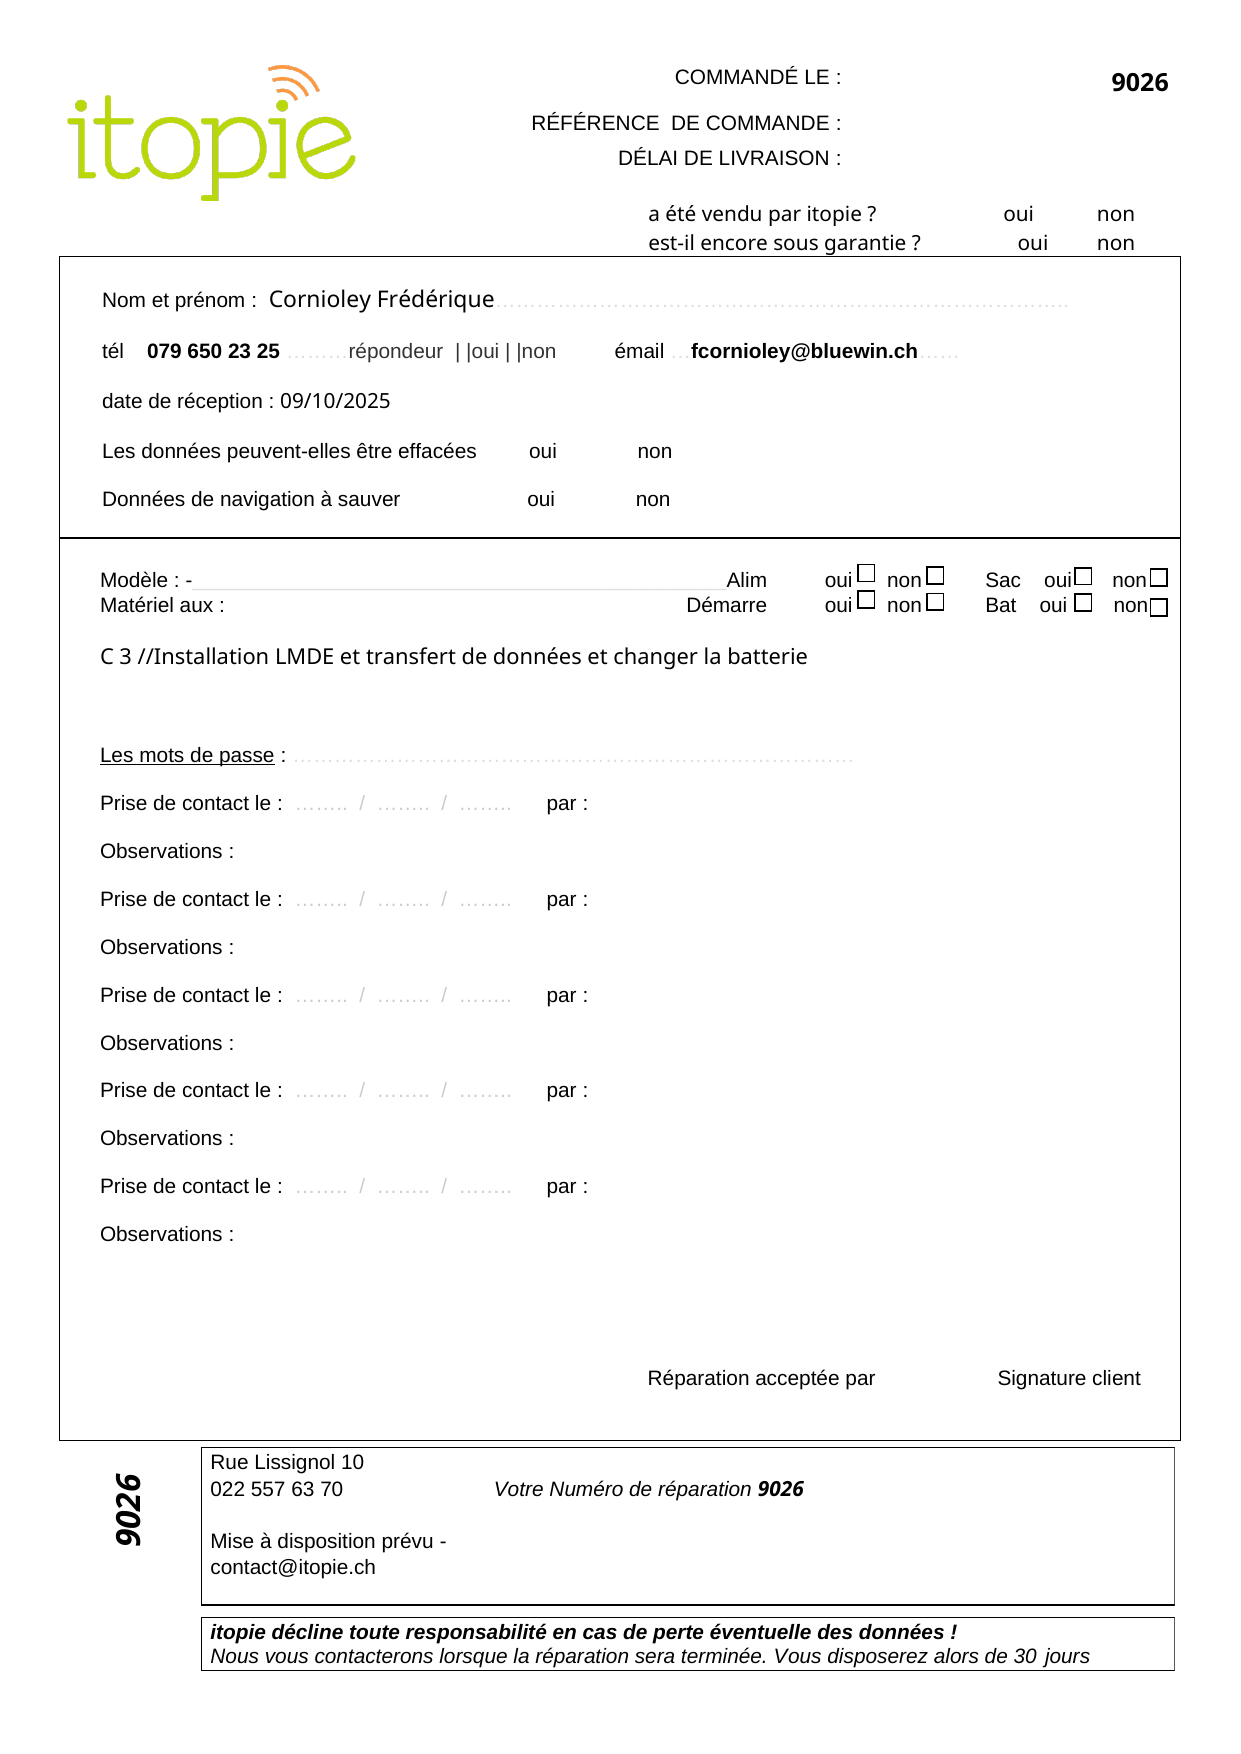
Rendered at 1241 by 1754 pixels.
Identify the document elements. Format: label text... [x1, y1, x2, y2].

picture [67, 65, 356, 201]
table_cell [847, 140, 1180, 175]
text Données de navigation à sauver oui non [60, 484, 1180, 511]
text Prise de contact le : …….. / …….. / …….. par : [60, 979, 1180, 1006]
table_cell [847, 105, 1180, 140]
text est-il encore sous garantie ? oui non [59, 228, 1181, 256]
table_cell itopie décline toute responsabilité en cas de perte éventuelle des données ! Nous vous contacterons lorsque la réparation sera terminée. Vous disposerez alors de 30 jours [195, 1611, 1180, 1677]
table_cell DÉLAI DE LIVRAISON : [490, 140, 847, 175]
text Observations : [60, 931, 1180, 958]
text tél 079 650 23 25 ………répondeur | |oui | |non émail …fcornioley@bluewin.ch…… [60, 335, 1180, 362]
table_header COMMANDÉ LE : [490, 59, 847, 104]
text Les mots de passe : ……………………………………………………………………… [60, 740, 1180, 767]
text Observations : [60, 1123, 1180, 1150]
text Nom et prénom : Cornioley Frédérique……………………………………………………………………….. [60, 280, 1180, 314]
text Prise de contact le : …….. / …….. / …….. par : [60, 1075, 1180, 1102]
text Observations : [60, 1219, 1180, 1246]
text date de réception : 09/10/2025 [60, 383, 1180, 415]
text Modèle : - Alim oui non Sac oui non [60, 562, 856, 590]
text C 3 //Installation LMDE et transfert de données et changer la batterie [60, 638, 1180, 671]
text a été vendu par itopie ? oui non [59, 199, 1181, 228]
text Observations : [60, 1027, 1180, 1054]
table_header 9026 [59, 1441, 195, 1677]
text Modèle : - Alim oui non Sac oui non [879, 562, 925, 590]
text Prise de contact le : …….. / …….. / …….. par : [60, 883, 1180, 911]
text Observations : [60, 836, 1180, 863]
text Réparation acceptée par Signature client [60, 1363, 1180, 1390]
text Les données peuvent-elles être effacées oui non [60, 436, 1180, 463]
table_header Rue Lissignol 10 022 557 63 70 Votre Numéro de réparation 9026 Mise à disposition prévu - contact@itopie.ch [195, 1441, 1180, 1611]
table_header 9026 [847, 59, 1180, 104]
text Prise de contact le : …….. / …….. / …….. par : [60, 788, 1180, 815]
text Modèle : - Alim oui non Sac oui non [948, 562, 1180, 590]
table_cell RÉFÉRENCE DE COMMANDE : [490, 105, 847, 140]
text Prise de contact le : …….. / …….. / …….. par : [60, 1171, 1180, 1198]
text Matériel aux : Démarre oui non Bat oui non [60, 590, 1180, 617]
